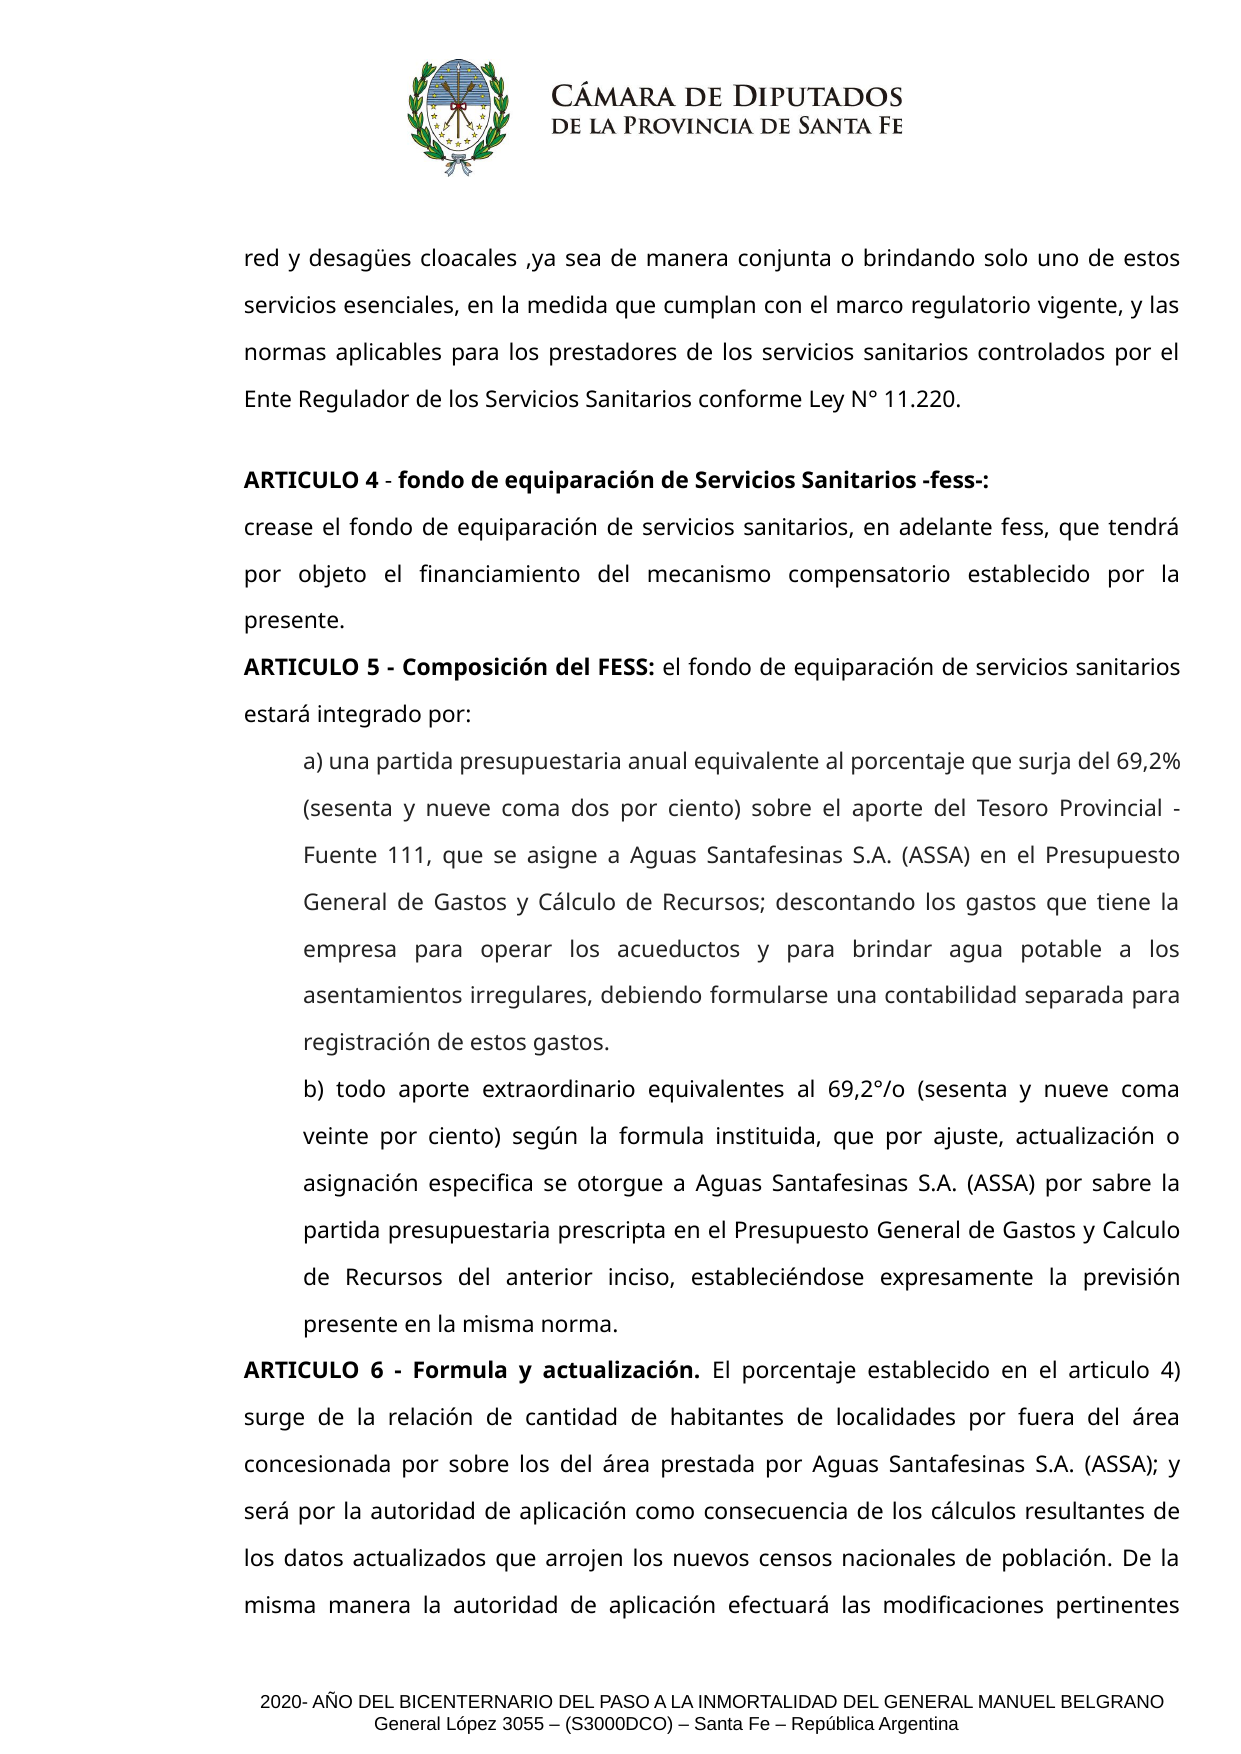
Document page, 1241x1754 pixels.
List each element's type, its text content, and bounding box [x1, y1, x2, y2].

text crease el fondo de equiparación de servicios sanitarios, en adelante fess, que tendrá por objeto el financiamiento del mecanismo compensatorio establecido por la presente. [244, 511, 1181, 636]
text a) una partida presupuestaria anual equivalente al porcentaje que surja del 69,2% (sesenta y nueve coma dos por ciento) sobre el aporte del Tesoro Provincial - Fuente 111, que se asigne a Aguas Santafesinas S.A. (ASSA) en el Presupuesto General de Gastos y Cálculo de Recursos; descontando los gastos que tiene la empresa para operar los acueductos y para brindar agua potable a los asentamientos irregulares, debiendo formularse una contabilidad separada para registración de estos gastos. [303, 745, 1181, 1057]
text b) todo aporte extraordinario equivalentes al 69,2°/o (sesenta y nueve coma veinte por ciento) según la formula instituida, que por ajuste, actualización o asignación especifica se otorgue a Aguas Santafesinas S.A. (ASSA) por sabre la partida presupuestaria prescripta en el Presupuesto General de Gastos y Calculo de Recursos del anterior inciso, estableciéndose expresamente la previsión presente en la misma norma. [303, 1073, 1181, 1339]
picture [407, 59, 903, 181]
text red y desagües cloacales ,ya sea de manera conjunta o brindando solo uno de estos servicios esenciales, en la medida que cumplan con el marco regulatorio vigente, y las normas aplicables para los prestadores de los servicios sanitarios controlados por el Ente Regulador de los Servicios Sanitarios conforme Ley N° 11.220. [244, 242, 1181, 414]
text ARTICULO 6 - Formula y actualización. El porcentaje establecido en el articulo 4) surge de la relación de cantidad de habitantes de localidades por fuera del área concesionada por sobre los del área prestada por Aguas Santafesinas S.A. (ASSA); y será por la autoridad de aplicación como consecuencia de los cálculos resultantes de los datos actualizados que arrojen los nuevos censos nacionales de población. De la misma manera la autoridad de aplicación efectuará las modificaciones pertinentes [244, 1354, 1181, 1620]
text ARTICULO 4 - fondo de equiparación de Servicios Sanitarios -fess-: [244, 464, 1181, 495]
text ARTICULO 5 - Composición del FESS: el fondo de equiparación de servicios sanitarios estará integrado por: [244, 651, 1181, 729]
